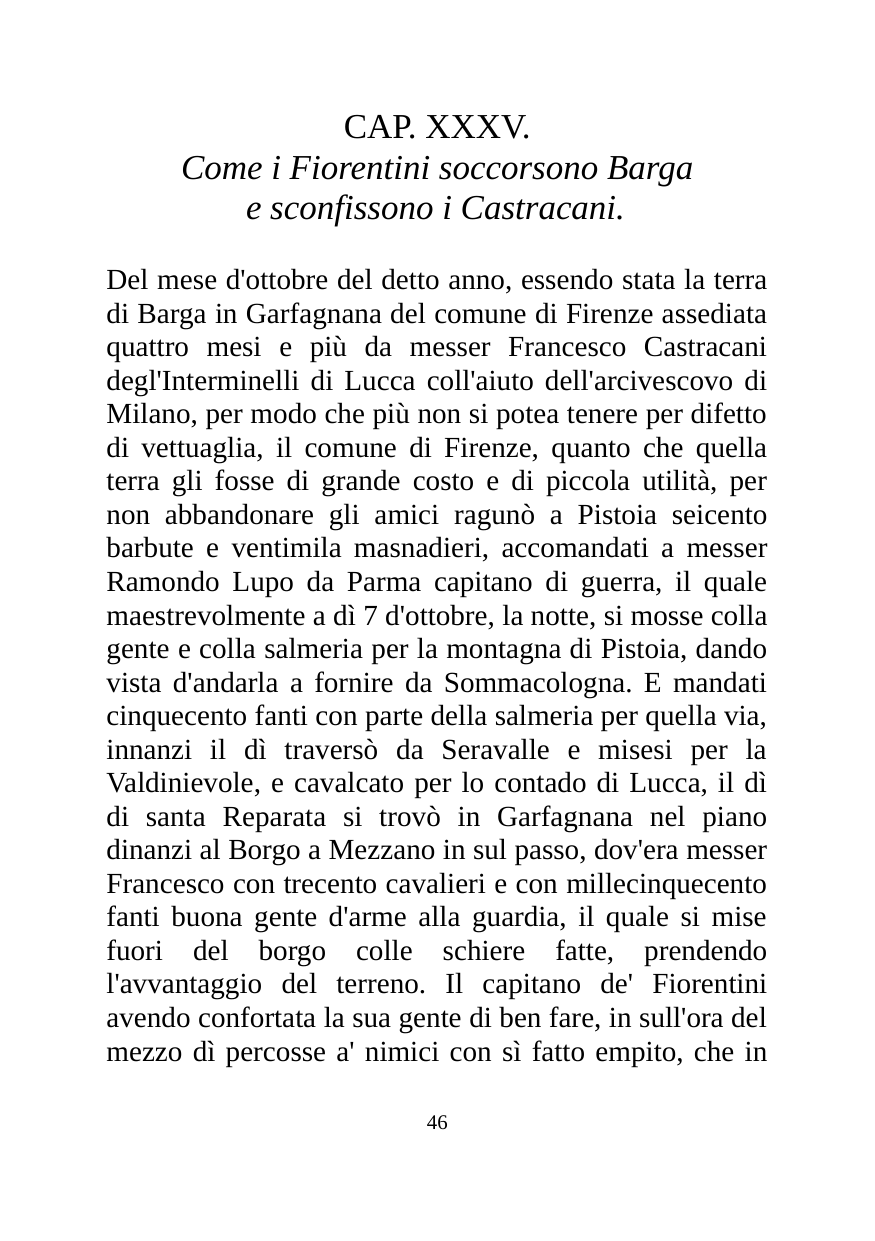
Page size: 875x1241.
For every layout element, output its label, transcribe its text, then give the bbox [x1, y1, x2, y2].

text Del mese d'ottobre del detto anno, essendo stata la terra di Barga in Garfagnana del comune di Firenze assediata quattro mesi e più da messer Francesco Castracani degl'Interminelli di Lucca coll'aiuto dell'arcivescovo di Milano, per modo che più non si potea tenere per difetto di vettuaglia, il comune di Firenze, quanto che quella terra gli fosse di grande costo e di piccola utilità, per non abbandonare gli amici ragunò a Pistoia seicento barbute e ventimila masnadieri, accomandati a messer Ramondo Lupo da Parma capitano di guerra, il quale maestrevolmente a dì 7 d'ottobre, la notte, si mosse colla gente e colla salmeria per la montagna di Pistoia, dando vista d'andarla a fornire da Sommacologna. E mandati cinquecento fanti con parte della salmeria per quella via, innanzi il dì traversò da Seravalle e misesi per la Valdinievole, e cavalcato per lo contado di Lucca, il dì di santa Reparata si trovò in Garfagnana nel piano dinanzi al Borgo a Mezzano in sul passo, dov'era messer Francesco con trecento cavalieri e con millecinquecento fanti buona gente d'arme alla guardia, il quale si mise fuori del borgo colle schiere fatte, prendendo l'avvantaggio del terreno. Il capitano de' Fiorentini avendo confortata la sua gente di ben fare, in sull'ora del mezzo dì percosse a' nimici con sì fatto empito, che in [106, 262, 768, 1067]
subtitle CAP. XXXV. Come i Fiorentini soccorsono Barga e sconfissono i Castracani. [106, 106, 768, 227]
